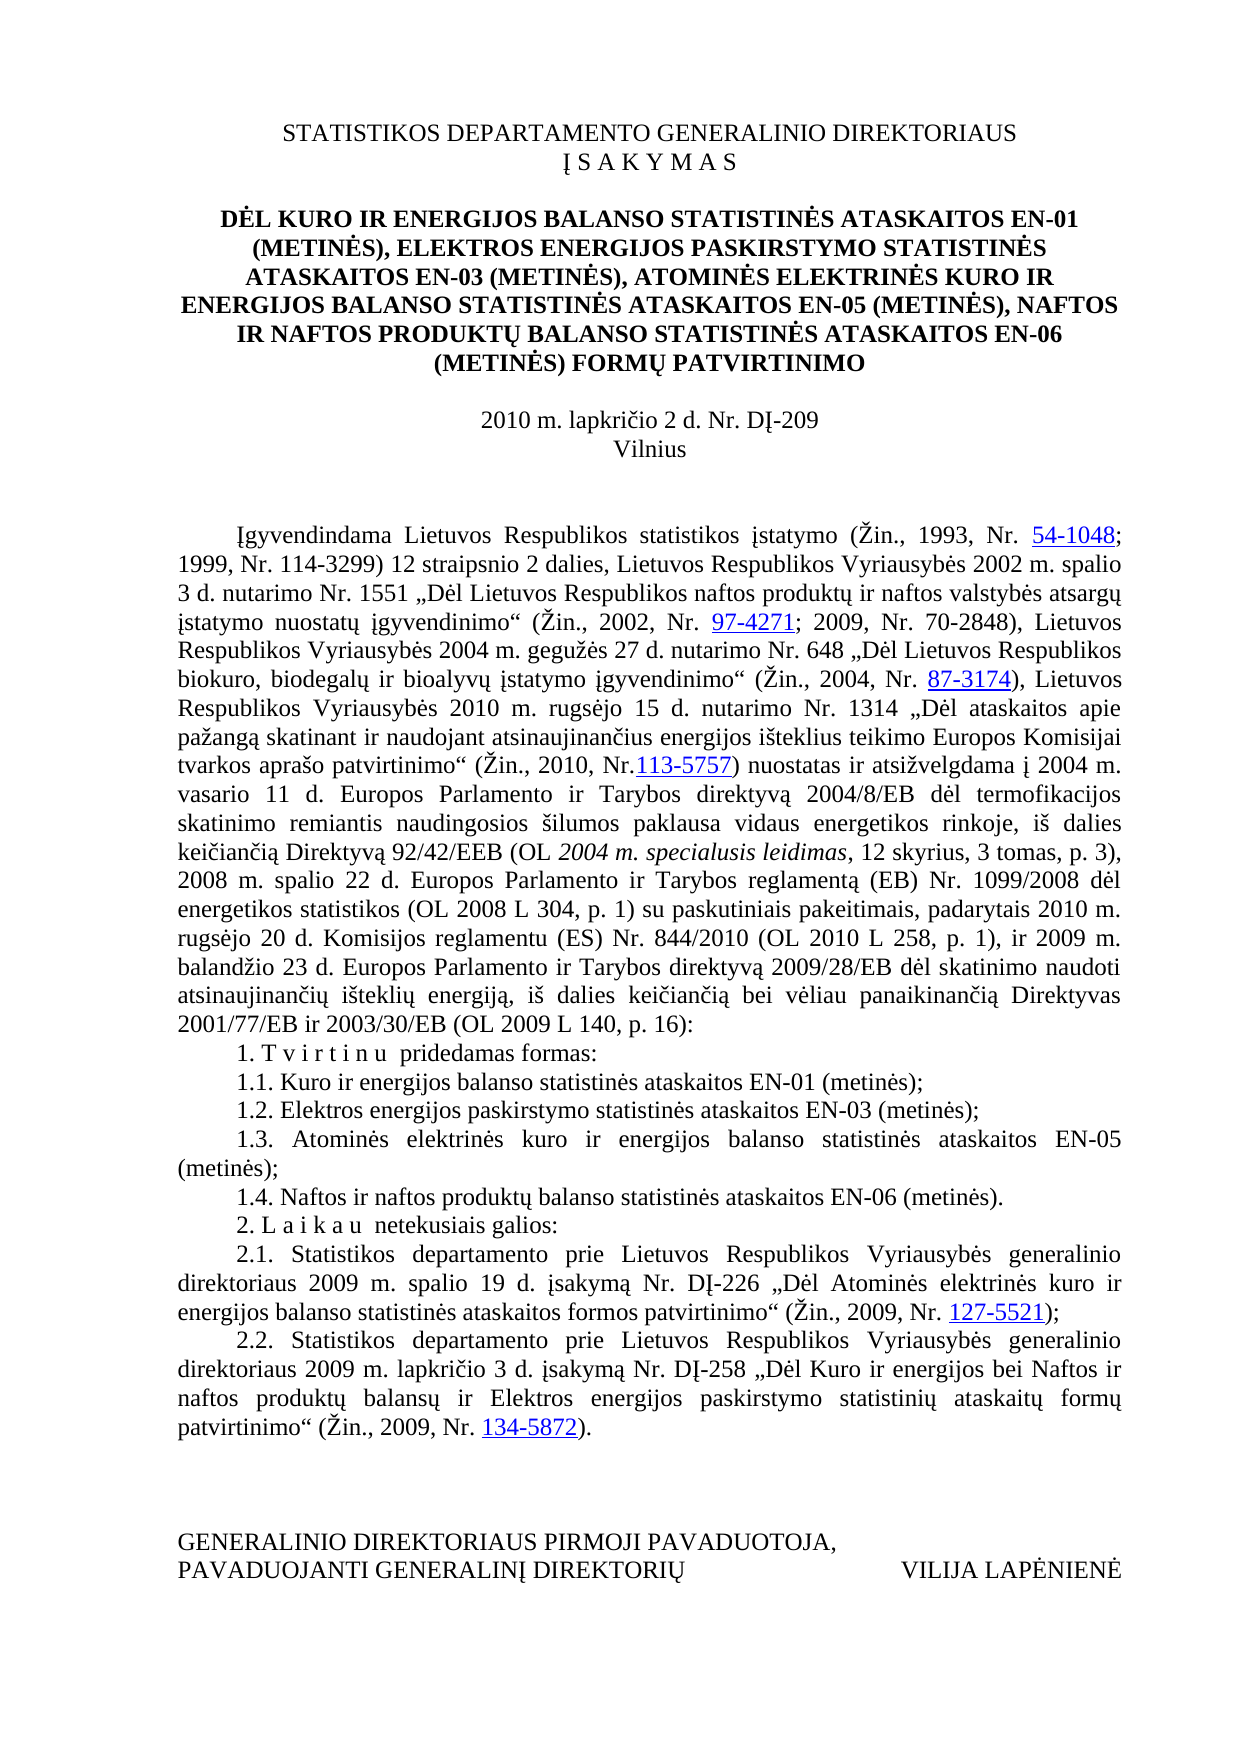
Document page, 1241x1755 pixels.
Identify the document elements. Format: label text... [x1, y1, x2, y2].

text 2.2. Statistikos departamento prie Lietuvos Respublikos Vyriausybės generalinio direktoriaus 2009 m. lapkričio 3 d. įsakymą Nr. DĮ-258 „Dėl Kuro ir energijos bei Naftos ir naftos produktų balansų ir Elektros energijos paskirstymo statistinių ataskaitų formų patvirtinimo“ (Žin., 2009, Nr. 134-5872). [177, 1326, 1122, 1441]
text ĮSAKYMAS [177, 147, 1122, 176]
text 2010 m. lapkričio 2 d. Nr. DĮ-209 [177, 406, 1122, 434]
text 1.4. Naftos ir naftos produktų balanso statistinės ataskaitos EN-06 (metinės). [177, 1182, 1122, 1211]
text DĖL KURO IR ENERGIJOS BALANSO STATISTINĖS ATASKAITOS EN-01 (METINĖS), ELEKTROS ENERGIJOS PASKIRSTYMO STATISTINĖS ATASKAITOS EN-03 (METINĖS), ATOMINĖS ELEKTRINĖS KURO IR ENERGIJOS BALANSO STATISTINĖS ATASKAITOS EN-05 (METINĖS), NAFTOS IR NAFTOS PRODUKTŲ BALANSO STATISTINĖS ATASKAITOS EN-06 (METINĖS) FORMŲ PATVIRTINIMO [177, 204, 1122, 377]
text 2. Laikau netekusiais galios: [177, 1211, 1122, 1239]
text 1. Tvirtinu pridedamas formas: [177, 1038, 1122, 1067]
text 1.2. Elektros energijos paskirstymo statistinės ataskaitos EN-03 (metinės); [177, 1096, 1122, 1124]
text 1.1. Kuro ir energijos balanso statistinės ataskaitos EN-01 (metinės); [177, 1067, 1122, 1096]
text Vilnius [177, 434, 1122, 463]
text Įgyvendindama Lietuvos Respublikos statistikos įstatymo (Žin., 1993, Nr. 54-1048; 1999, Nr. 114-3299) 12 straipsnio 2 dalies, Lietuvos Respublikos Vyriausybės 2002 m. spalio 3 d. nutarimo Nr. 1551 „Dėl Lietuvos Respublikos naftos produktų ir naftos valstybės atsargų įstatymo nuostatų įgyvendinimo“ (Žin., 2002, Nr. 97-4271; 2009, Nr. 70-2848), Lietuvos Respublikos Vyriausybės 2004 m. gegužės 27 d. nutarimo Nr. 648 „Dėl Lietuvos Respublikos biokuro, biodegalų ir bioalyvų įstatymo įgyvendinimo“ (Žin., 2004, Nr. 87-3174), Lietuvos Respublikos Vyriausybės 2010 m. rugsėjo 15 d. nutarimo Nr. 1314 „Dėl ataskaitos apie pažangą skatinant ir naudojant atsinaujinančius energijos išteklius teikimo Europos Komisijai tvarkos aprašo patvirtinimo“ (Žin., 2010, Nr.113-5757) nuostatas ir atsižvelgdama į 2004 m. vasario 11 d. Europos Parlamento ir Tarybos direktyvą 2004/8/EB dėl termofikacijos skatinimo remiantis naudingosios šilumos paklausa vidaus energetikos rinkoje, iš dalies keičiančią Direktyvą 92/42/EEB (OL 2004 m. specialusis leidimas, 12 skyrius, 3 tomas, p. 3), 2008 m. spalio 22 d. Europos Parlamento ir Tarybos reglamentą (EB) Nr. 1099/2008 dėl energetikos statistikos (OL 2008 L 304, p. 1) su paskutiniais pakeitimais, padarytais 2010 m. rugsėjo 20 d. Komisijos reglamentu (ES) Nr. 844/2010 (OL 2010 L 258, p. 1), ir 2009 m. balandžio 23 d. Europos Parlamento ir Tarybos direktyvą 2009/28/EB dėl skatinimo naudoti atsinaujinančių išteklių energiją, iš dalies keičiančią bei vėliau panaikinančią Direktyvas 2001/77/EB ir 2003/30/EB (OL 2009 L 140, p. 16): [177, 521, 1122, 1038]
text 2.1. Statistikos departamento prie Lietuvos Respublikos Vyriausybės generalinio direktoriaus 2009 m. spalio 19 d. įsakymą Nr. DĮ-226 „Dėl Atominės elektrinės kuro ir energijos balanso statistinės ataskaitos formos patvirtinimo“ (Žin., 2009, Nr. 127-5521); [177, 1239, 1122, 1326]
text pavaduojanti generalinį direktorių Vilija Lapėnienė [177, 1556, 1122, 1584]
text Generalinio direktoriaus pirmoji pavaduotoja, [177, 1527, 1122, 1556]
text 1.3. Atominės elektrinės kuro ir energijos balanso statistinės ataskaitos EN-05 (metinės); [177, 1124, 1122, 1182]
text STATISTIKOS DEPARTAMENTO GENERALINIO DIREKTORIAUS [177, 118, 1122, 147]
